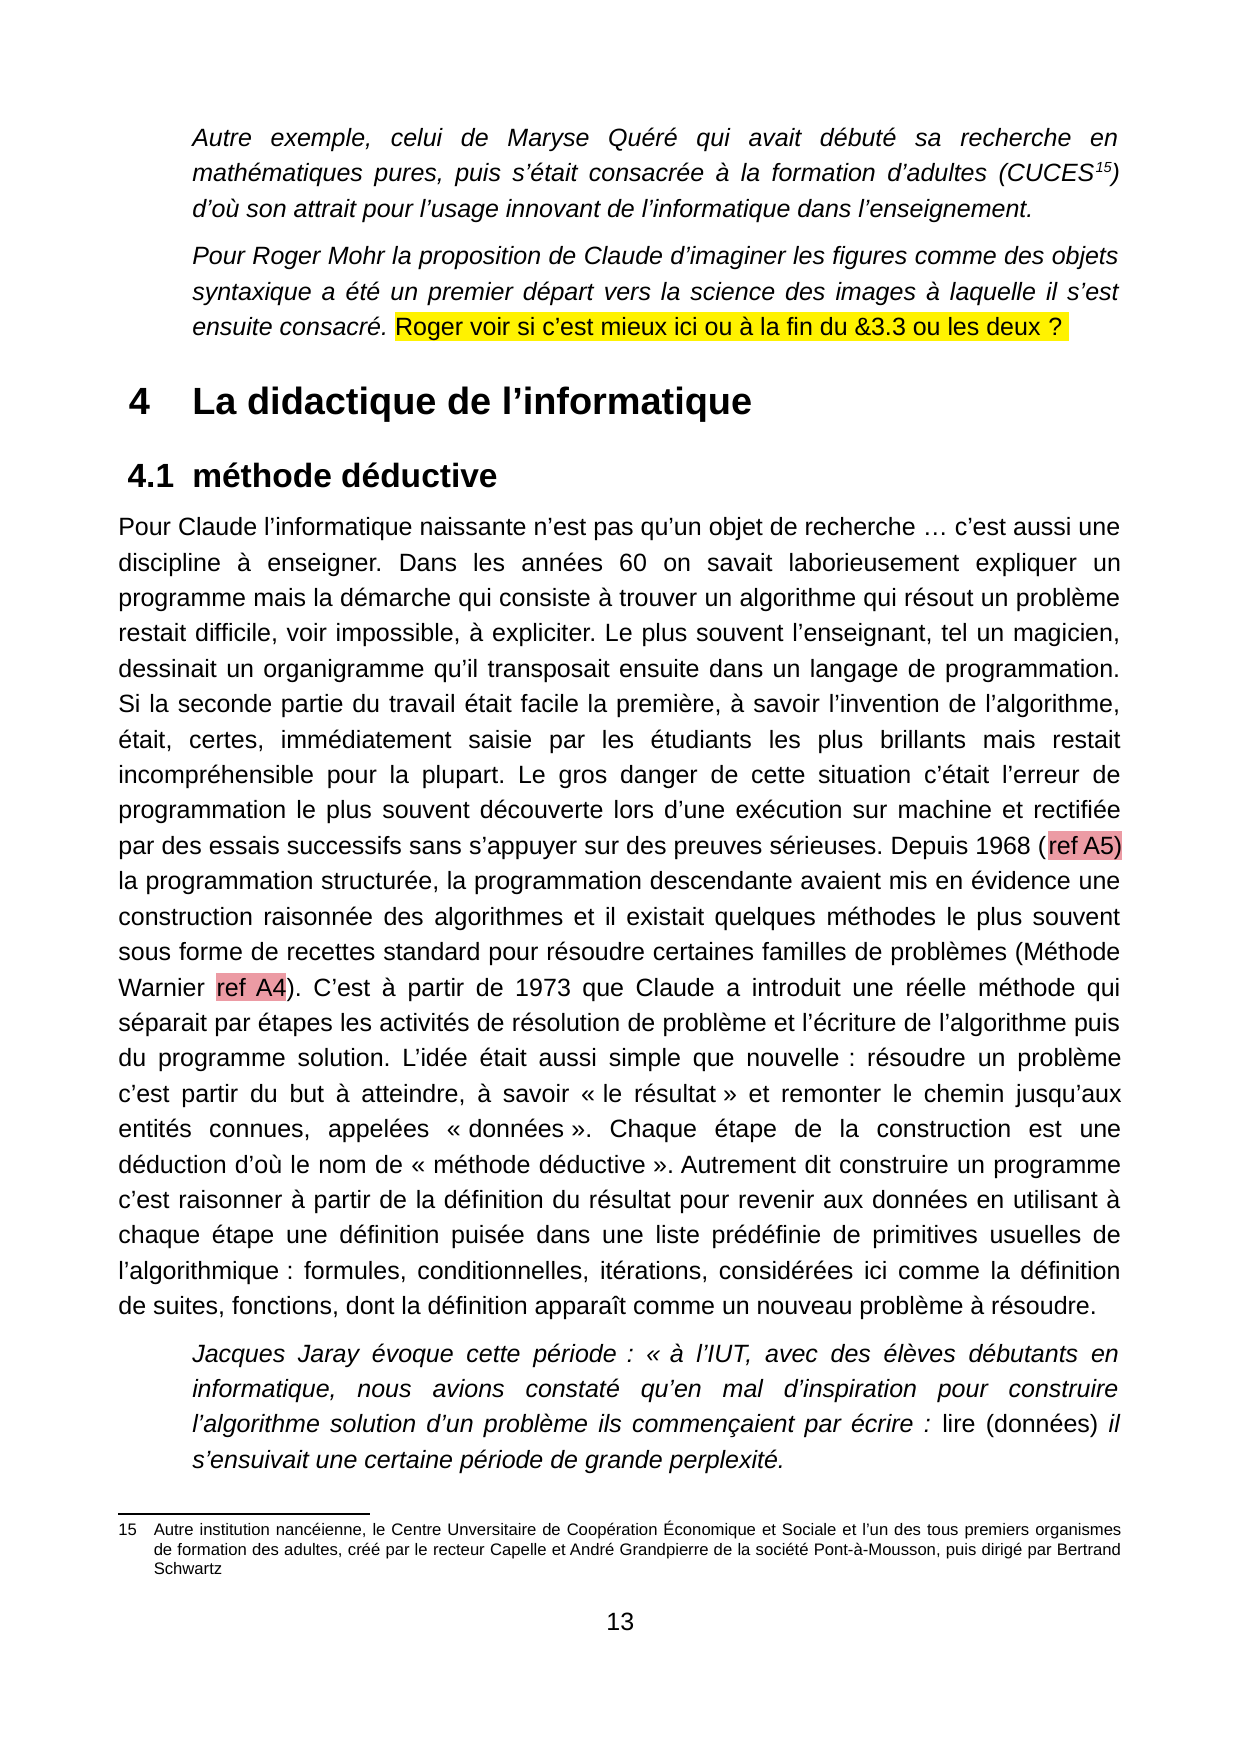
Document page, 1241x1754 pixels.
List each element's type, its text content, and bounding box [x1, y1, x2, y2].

subtitle La didactique de l’informatique [118, 379, 1122, 423]
text Jacques Jaray évoque cette période : « à l’IUT, avec des élèves débutants en informatique, nous avions constaté qu’en mal d’inspiration pour construire l’algorithme solution d’un problème ils commençaient par écrire : lire (données) il s’ensuivait une certaine période de grande perplexité. [192, 1334, 1122, 1475]
text Autre exemple, celui de Maryse Quéré qui avait débuté sa recherche en mathématiques pures, puis s’était consacrée à la formation d’adultes (CUCES) d’où son attrait pour l’usage innovant de l’informatique dans l’enseignement. [192, 118, 1122, 224]
text Pour Roger Mohr la proposition de Claude d’imaginer les figures comme des objets syntaxique a été un premier départ vers la science des images à laquelle il s’est ensuite consacré. Roger voir si c’est mieux ici ou à la fin du &3.3 ou les deux ? [192, 236, 1122, 342]
text Autre institution nancéienne, le Centre Unversitaire de Coopération Économique et Sociale et l’un des tous premiers organismes de formation des adultes, créé par le recteur Capelle et André Grandpierre de la société Pont-à-Mousson, puis dirigé par Bertrand Schwartz [118, 1520, 1122, 1578]
subtitle méthode déductive [118, 456, 1122, 495]
text Pour Claude l’informatique naissante n’est pas qu’un objet de recherche … c’est aussi une discipline à enseigner. Dans les années 60 on savait laborieusement expliquer un programme mais la démarche qui consiste à trouver un algorithme qui résout un problème restait difficile, voir impossible, à expliciter. Le plus souvent l’enseignant, tel un magicien, dessinait un organigramme qu’il transposait ensuite dans un langage de programmation. Si la seconde partie du travail était facile la première, à savoir l’invention de l’algorithme, était, certes, immédiatement saisie par les étudiants les plus brillants mais restait incompréhensible pour la plupart. Le gros danger de cette situation c’était l’erreur de programmation le plus souvent découverte lors d’une exécution sur machine et rectifiée par des essais successifs sans s’appuyer sur des preuves sérieuses. Depuis 1968 (ref A5) la programmation structurée, la programmation descendante avaient mis en évidence une construction raisonnée des algorithmes et il existait quelques méthodes le plus souvent sous forme de recettes standard pour résoudre certaines familles de problèmes (Méthode Warnier ref A4). C’est à partir de 1973 que Claude a introduit une réelle méthode qui séparait par étapes les activités de résolution de problème et l’écriture de l’algorithme puis du programme solution. L’idée était aussi simple que nouvelle : résoudre un problème c’est partir du but à atteindre, à savoir « le résultat » et remonter le chemin jusqu’aux entités connues, appelées « données ». Chaque étape de la construction est une déduction d’où le nom de « méthode déductive ». Autrement dit construire un programme c’est raisonner à partir de la définition du résultat pour revenir aux données en utilisant à chaque étape une définition puisée dans une liste prédéfinie de primitives usuelles de l’algorithmique : formules, conditionnelles, itérations, considérées ici comme la définition de suites, fonctions, dont la définition apparaît comme un nouveau problème à résoudre. [118, 507, 1122, 1322]
